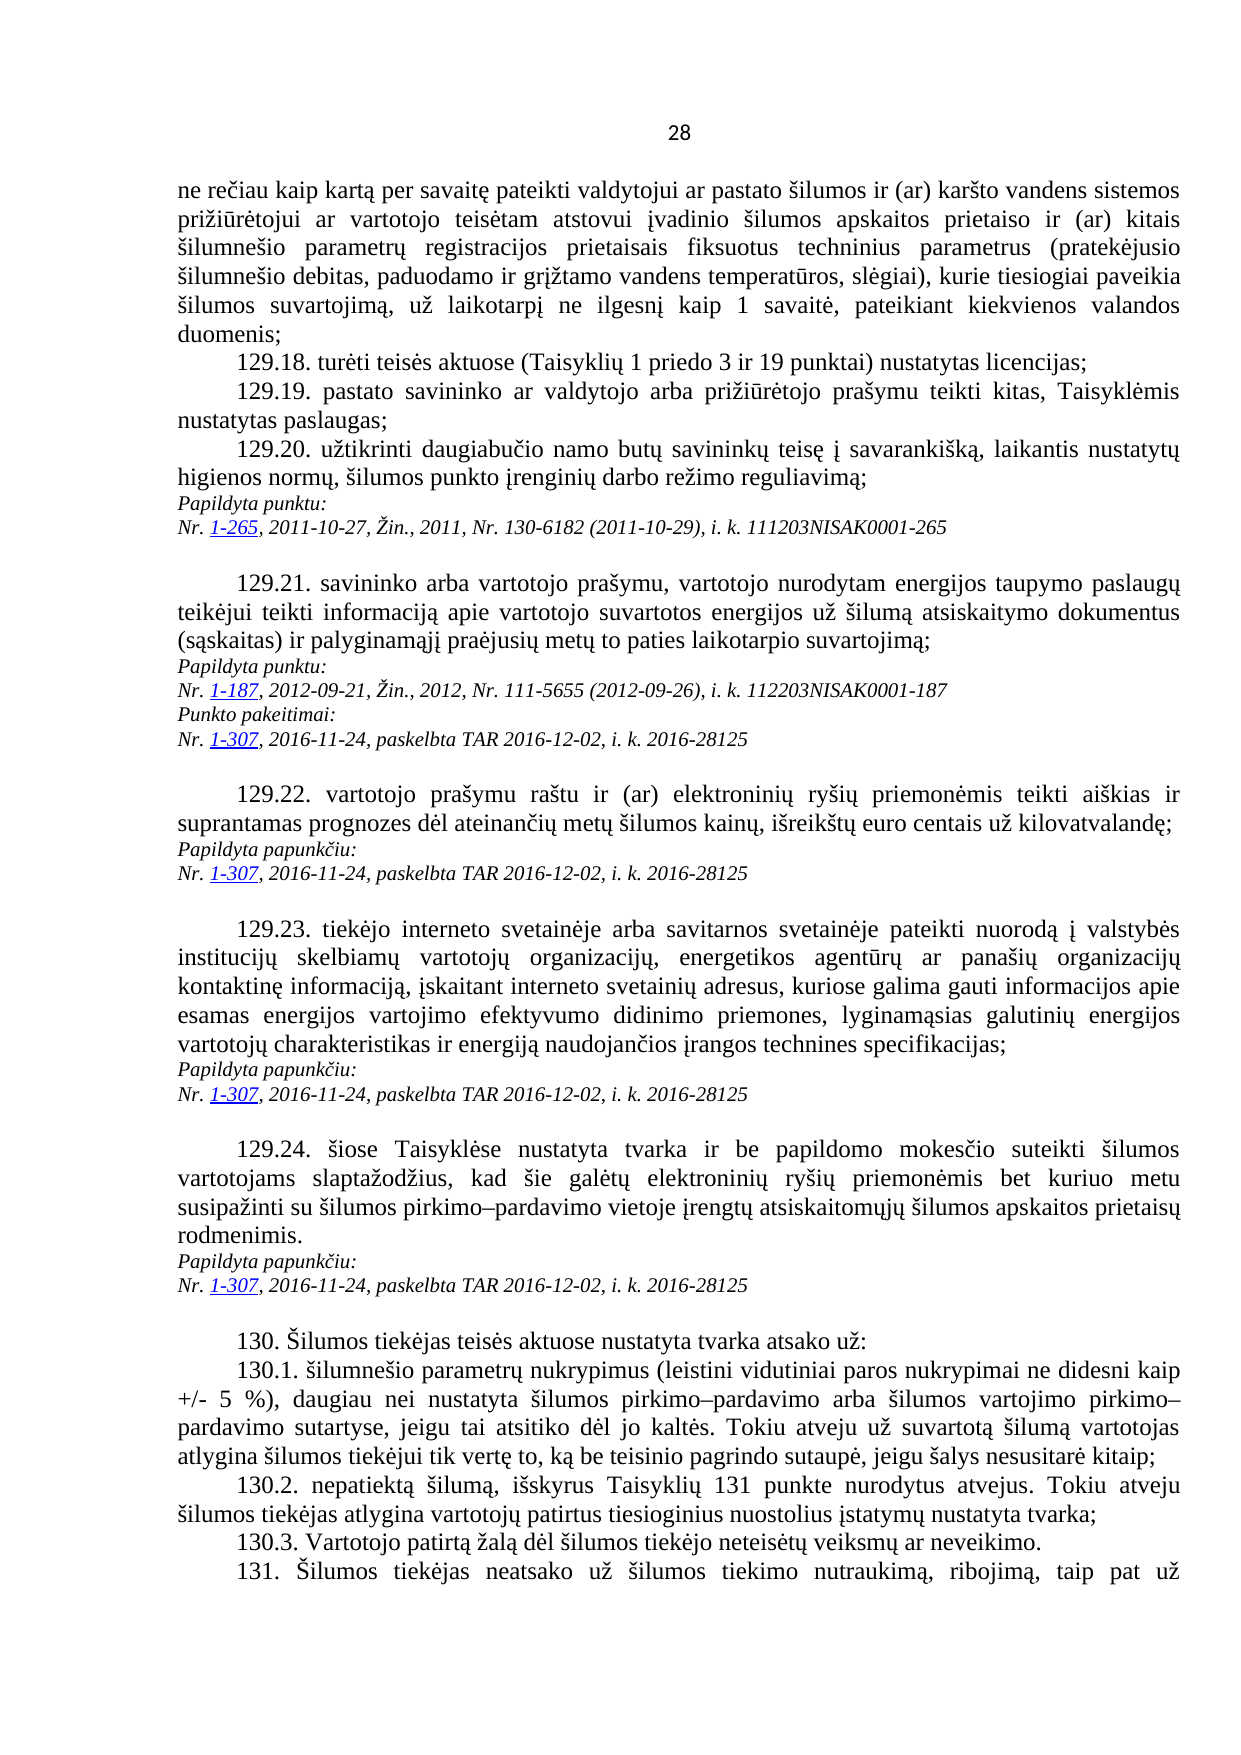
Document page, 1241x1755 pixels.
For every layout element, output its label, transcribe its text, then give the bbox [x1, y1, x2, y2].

text 129.18. turėti teisės aktuose (Taisyklių 1 priedo 3 ir 19 punktai) nustatytas licencijas; [177, 347, 1181, 376]
text Nr. 1-307, 2016-11-24, paskelbta TAR 2016-12-02, i. k. 2016-28125 [177, 726, 1181, 751]
text 131. Šilumos tiekėjas neatsako už šilumos tiekimo nutraukimą, ribojimą, taip pat už [177, 1556, 1181, 1585]
text Papildyta papunkčiu: [177, 837, 1181, 861]
text 130. Šilumos tiekėjas teisės aktuose nustatyta tvarka atsako už: [177, 1326, 1181, 1355]
text Nr. 1-265, 2011-10-27, Žin., 2011, Nr. 130-6182 (2011-10-29), i. k. 111203NISAK0001-265 [177, 515, 1181, 539]
text Nr. 1-307, 2016-11-24, paskelbta TAR 2016-12-02, i. k. 2016-28125 [177, 1273, 1181, 1297]
text Papildyta papunkčiu: [177, 1249, 1181, 1273]
text 129.21. savininko arba vartotojo prašymu, vartotojo nurodytam energijos taupymo paslaugų teikėjui teikti informaciją apie vartotojo suvartotos energijos už šilumą atsiskaitymo dokumentus (sąskaitas) ir palyginamąjį praėjusių metų to paties laikotarpio suvartojimą; [177, 568, 1181, 654]
text Punkto pakeitimai: [177, 702, 1181, 726]
text 129.20. užtikrinti daugiabučio namo butų savininkų teisę į savarankišką, laikantis nustatytų higienos normų, šilumos punkto įrenginių darbo režimo reguliavimą; [177, 434, 1181, 491]
text Nr. 1-307, 2016-11-24, paskelbta TAR 2016-12-02, i. k. 2016-28125 [177, 1081, 1181, 1106]
text 130.2. nepatiektą šilumą, išskyrus Taisyklių 131 punkte nurodytus atvejus. Tokiu atveju šilumos tiekėjas atlygina vartotojų patirtus tiesioginius nuostolius įstatymų nustatyta tvarka; [177, 1470, 1181, 1527]
text Papildyta punktu: [177, 491, 1181, 515]
text ne rečiau kaip kartą per savaitę pateikti valdytojui ar pastato šilumos ir (ar) karšto vandens sistemos prižiūrėtojui ar vartotojo teisėtam atstovui įvadinio šilumos apskaitos prietaiso ir (ar) kitais šilumnešio parametrų registracijos prietaisais fiksuotus techninius parametrus (pratekėjusio šilumnešio debitas, paduodamo ir grįžtamo vandens temperatūros, slėgiai), kurie tiesiogiai paveikia šilumos suvartojimą, už laikotarpį ne ilgesnį kaip 1 savaitė, pateikiant kiekvienos valandos duomenis; [177, 175, 1181, 347]
text Papildyta punktu: [177, 654, 1181, 678]
text Nr. 1-187, 2012-09-21, Žin., 2012, Nr. 111-5655 (2012-09-26), i. k. 112203NISAK0001-187 [177, 678, 1181, 702]
text 129.24. šiose Taisyklėse nustatyta tvarka ir be papildomo mokesčio suteikti šilumos vartotojams slaptažodžius, kad šie galėtų elektroninių ryšių priemonėmis bet kuriuo metu susipažinti su šilumos pirkimo–pardavimo vietoje įrengtų atsiskaitomųjų šilumos apskaitos prietaisų rodmenimis. [177, 1134, 1181, 1249]
text 129.23. tiekėjo interneto svetainėje arba savitarnos svetainėje pateikti nuorodą į valstybės institucijų skelbiamų vartotojų organizacijų, energetikos agentūrų ar panašių organizacijų kontaktinę informaciją, įskaitant interneto svetainių adresus, kuriose galima gauti informacijos apie esamas energijos vartojimo efektyvumo didinimo priemones, lyginamąsias galutinių energijos vartotojų charakteristikas ir energiją naudojančios įrangos technines specifikacijas; [177, 914, 1181, 1057]
text 129.22. vartotojo prašymu raštu ir (ar) elektroninių ryšių priemonėmis teikti aiškias ir suprantamas prognozes dėl ateinančių metų šilumos kainų, išreikštų euro centais už kilovatvalandę; [177, 779, 1181, 837]
text Nr. 1-307, 2016-11-24, paskelbta TAR 2016-12-02, i. k. 2016-28125 [177, 861, 1181, 885]
text 130.3. Vartotojo patirtą žalą dėl šilumos tiekėjo neteisėtų veiksmų ar neveikimo. [177, 1527, 1181, 1556]
text Papildyta papunkčiu: [177, 1057, 1181, 1081]
text 130.1. šilumnešio parametrų nukrypimus (leistini vidutiniai paros nukrypimai ne didesni kaip +/- 5 %), daugiau nei nustatyta šilumos pirkimo–pardavimo arba šilumos vartojimo pirkimo–pardavimo sutartyse, jeigu tai atsitiko dėl jo kaltės. Tokiu atveju už suvartotą šilumą vartotojas atlygina šilumos tiekėjui tik vertę to, ką be teisinio pagrindo sutaupė, jeigu šalys nesusitarė kitaip; [177, 1355, 1181, 1470]
text 129.19. pastato savininko ar valdytojo arba prižiūrėtojo prašymu teikti kitas, Taisyklėmis nustatytas paslaugas; [177, 376, 1181, 434]
